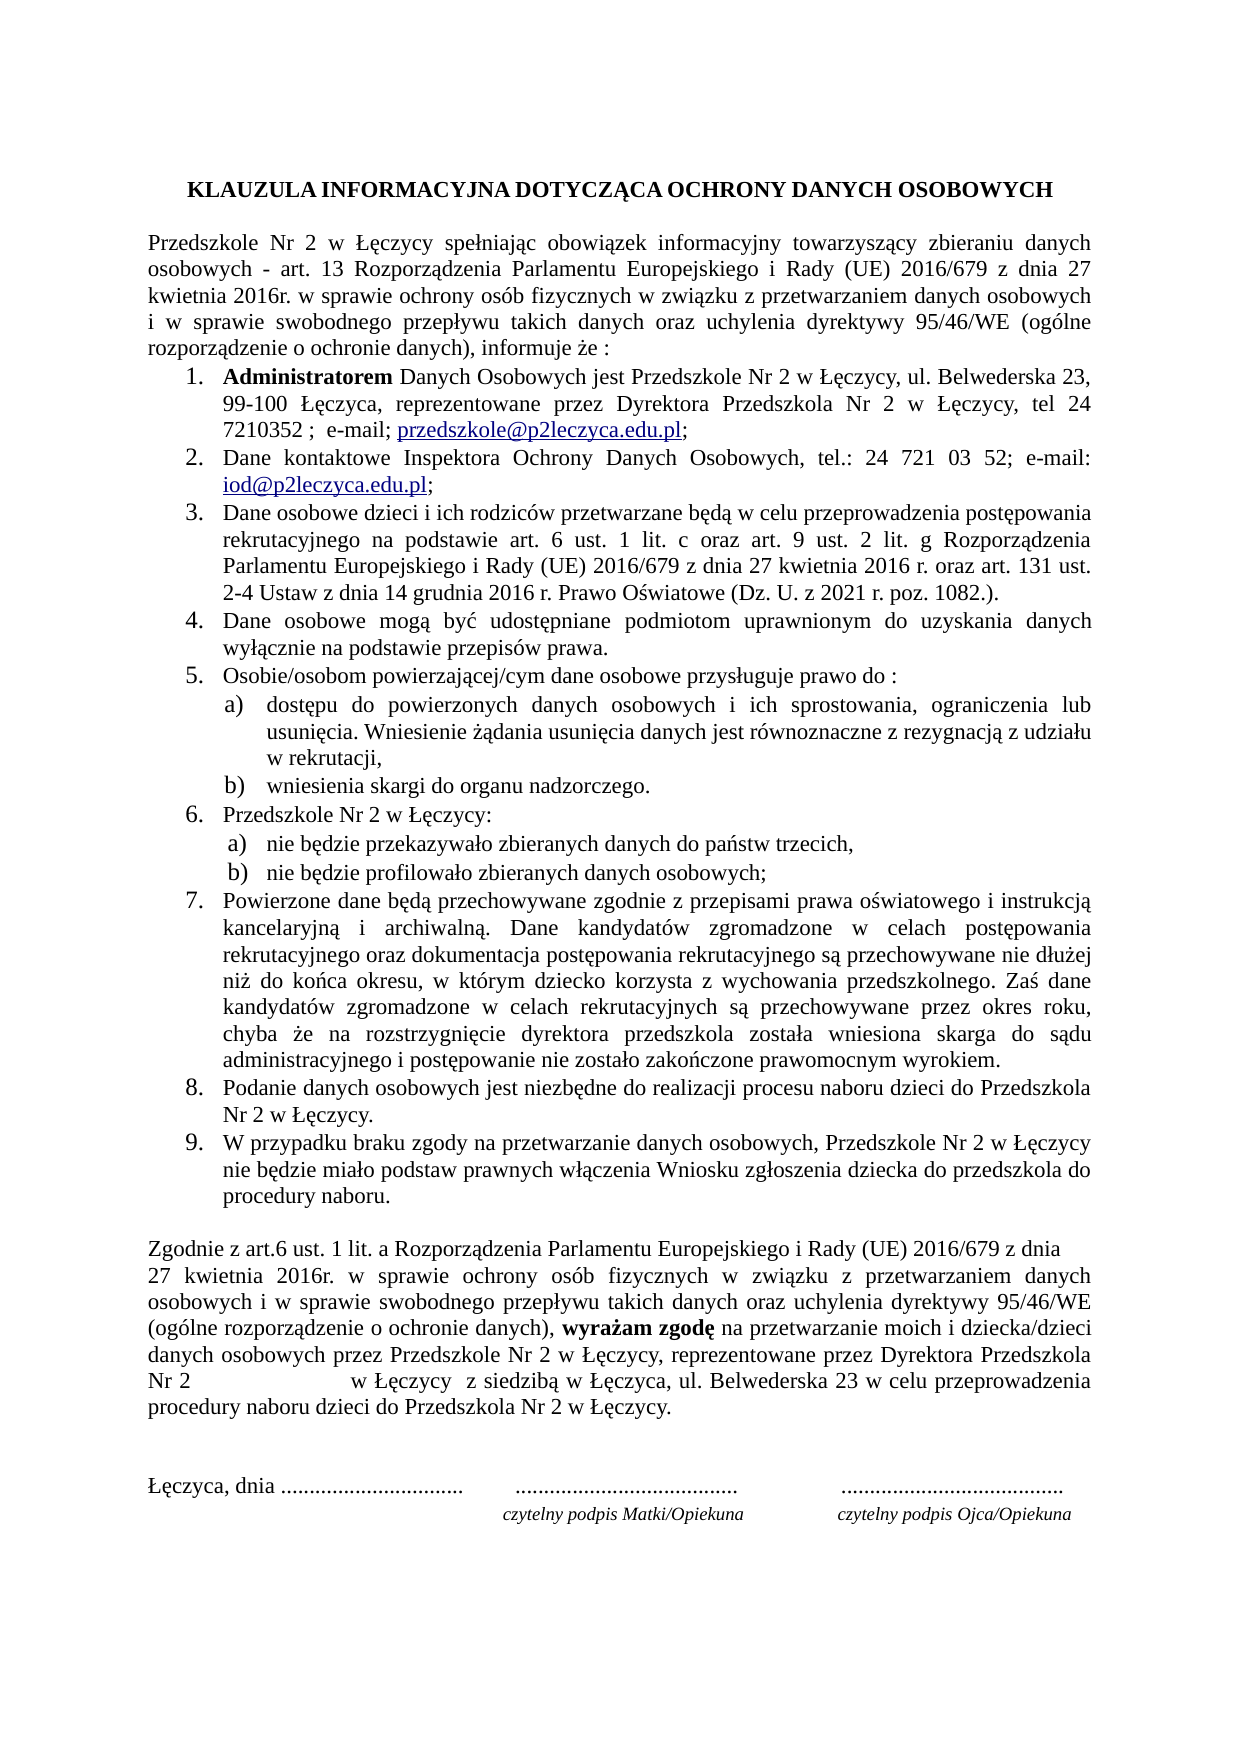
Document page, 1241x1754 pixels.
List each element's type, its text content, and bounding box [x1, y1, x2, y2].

list nie będzie przekazywało zbieranych danych do państw trzecich, [148, 828, 1093, 857]
list Administratorem Danych Osobowych jest Przedszkole Nr 2 w Łęczycy, ul. Belwederska 23, 99-100 Łęczyca, reprezentowane przez Dyrektora Przedszkola Nr 2 w Łęczycy, tel 24 7210352 ; e-mail; przedszkole@p2leczyca.edu.pl; [185, 361, 1093, 442]
text Przedszkole Nr 2 w Łęczycy spełniając obowiązek informacyjny towarzyszący zbieraniu danych osobowych - art. 13 Rozporządzenia Parlamentu Europejskiego i Rady (UE) 2016/679 z dnia 27 kwietnia 2016r. w sprawie ochrony osób fizycznych w związku z przetwarzaniem danych osobowych i w sprawie swobodnego przepływu takich danych oraz uchylenia dyrektywy 95/46/WE (ogólne rozporządzenie o ochronie danych), informuje że : [148, 229, 1093, 361]
list Podanie danych osobowych jest niezbędne do realizacji procesu naboru dzieci do Przedszkola Nr 2 w Łęczycy. [185, 1072, 1093, 1127]
text Zgodnie z art.6 ust. 1 lit. a Rozporządzenia Parlamentu Europejskiego i Rady (UE) 2016/679 z dnia [148, 1235, 1093, 1262]
list nie będzie profilowało zbieranych danych osobowych; [148, 857, 1093, 886]
list Powierzone dane będą przechowywane zgodnie z przepisami prawa oświatowego i instrukcją kancelaryjną i archiwalną. Dane kandydatów zgromadzone w celach postępowania rekrutacyjnego oraz dokumentacja postępowania rekrutacyjnego są przechowywane nie dłużej niż do końca okresu, w którym dziecko korzysta z wychowania przedszkolnego. Zaś dane kandydatów zgromadzone w celach rekrutacyjnych są przechowywane przez okres roku, chyba że na rozstrzygnięcie dyrektora przedszkola została wniesiona skarga do sądu administracyjnego i postępowanie nie zostało zakończone prawomocnym wyrokiem. [185, 886, 1093, 1072]
list Przedszkole Nr 2 w Łęczycy: [185, 799, 1093, 828]
list wniesienia skargi do organu nadzorczego. [224, 771, 1093, 799]
list Osobie/osobom powierzającej/cym dane osobowe przysługuje prawo do : [185, 660, 1093, 689]
list dostępu do powierzonych danych osobowych i ich sprostowania, ograniczenia lub usunięcia. Wniesienie żądania usunięcia danych jest równoznaczne z rezygnacją z udziału w rekrutacji, [224, 689, 1093, 771]
text KLAUZULA INFORMACYJNA DOTYCZĄCA OCHRONY DANYCH OSOBOWYCH [148, 176, 1093, 203]
text 27 kwietnia 2016r. w sprawie ochrony osób fizycznych w związku z przetwarzaniem danych osobowych i w sprawie swobodnego przepływu takich danych oraz uchylenia dyrektywy 95/46/WE (ogólne rozporządzenie o ochronie danych), wyrażam zgodę na przetwarzanie moich i dziecka/dzieci danych osobowych przez Przedszkole Nr 2 w Łęczycy, reprezentowane przez Dyrektora Przedszkola Nr 2 w Łęczycy z siedzibą w Łęczyca, ul. Belwederska 23 w celu przeprowadzenia procedury naboru dzieci do Przedszkola Nr 2 w Łęczycy. [148, 1262, 1093, 1420]
text czytelny podpis Matki/Opiekuna czytelny podpis Ojca/Opiekuna [148, 1499, 1093, 1525]
list W przypadku braku zgody na przetwarzanie danych osobowych, Przedszkole Nr 2 w Łęczycy nie będzie miało podstaw prawnych włączenia Wniosku zgłoszenia dziecka do przedszkola do procedury naboru. [185, 1127, 1093, 1209]
text Łęczyca, dnia ................................ ....................................... ....................................... [148, 1472, 1093, 1499]
list Dane kontaktowe Inspektora Ochrony Danych Osobowych, tel.: 24 721 03 52; e-mail: iod@p2leczyca.edu.pl; [185, 442, 1093, 497]
list Dane osobowe mogą być udostępniane podmiotom uprawnionym do uzyskania danych wyłącznie na podstawie przepisów prawa. [185, 605, 1093, 660]
list Dane osobowe dzieci i ich rodziców przetwarzane będą w celu przeprowadzenia postępowania rekrutacyjnego na podstawie art. 6 ust. 1 lit. c oraz art. 9 ust. 2 lit. g Rozporządzenia Parlamentu Europejskiego i Rady (UE) 2016/679 z dnia 27 kwietnia 2016 r. oraz art. 131 ust. 2-4 Ustaw z dnia 14 grudnia 2016 r. Prawo Oświatowe (Dz. U. z 2021 r. poz. 1082.). [185, 497, 1093, 605]
